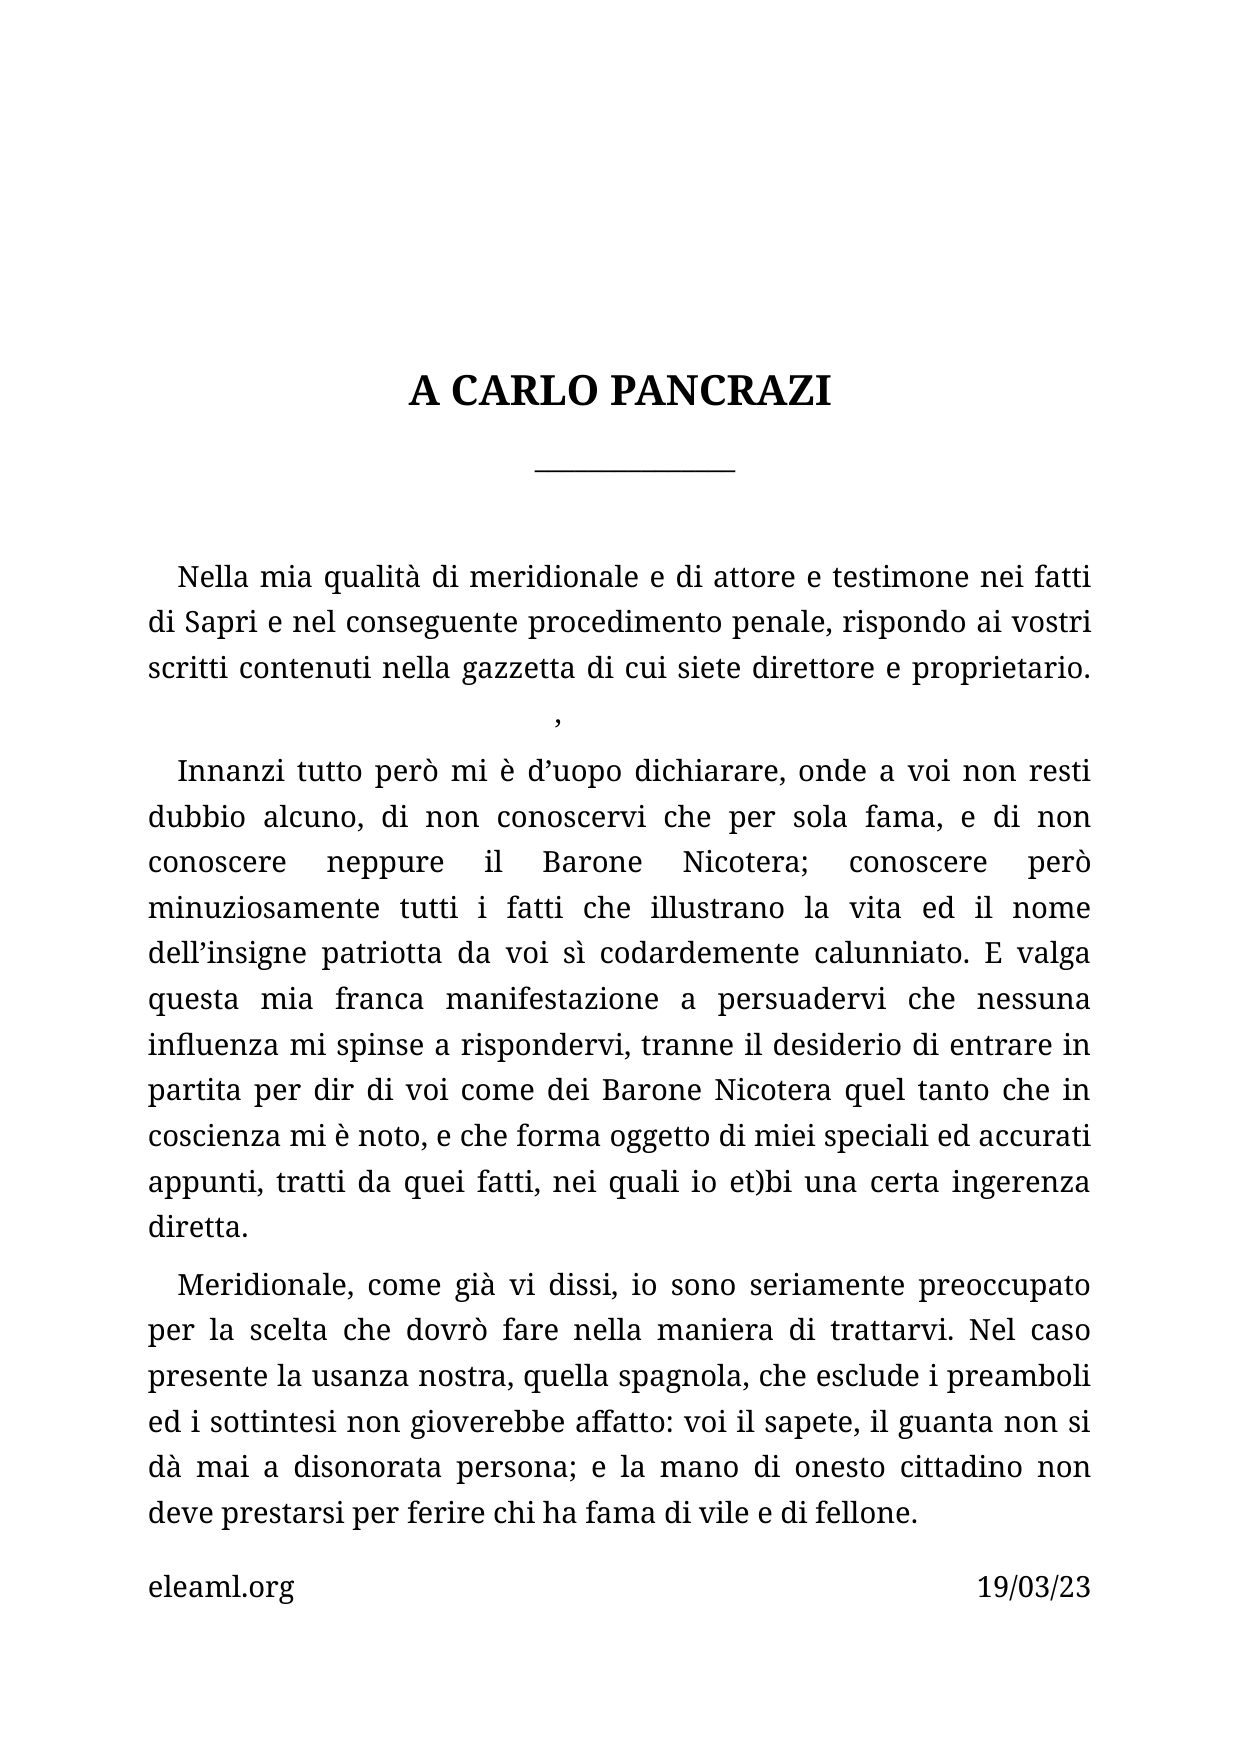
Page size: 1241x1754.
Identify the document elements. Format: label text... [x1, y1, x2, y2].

text _______________ [148, 437, 1093, 477]
subtitle A CARLO PANCRAZI [148, 360, 1093, 417]
text Nella mia qualità di meridionale e di attore e testimone nei fatti di Sapri e nel conseguente procedimento penale, rispondo ai vostri scritti contenuti nella gazzetta di cui siete direttore e proprietario. , [148, 556, 1093, 732]
text Innanzi tutto però mi è d’uopo dichiarare, onde a voi non resti dubbio alcuno, di non conoscervi che per sola fama, e di non conoscere neppure il Barone Nicotera; conoscere però minuziosamente tutti i fatti che illustrano la vita ed il nome dell’insigne patriotta da voi sì codardemente calunniato. E valga questa mia franca manifestazione a persuadervi che nessuna influenza mi spinse a rispondervi, tranne il desiderio di entrare in partita per dir di voi come dei Barone Nicotera quel tanto che in coscienza mi è noto, e che forma oggetto di miei speciali ed accurati appunti, tratti da quei fatti, nei quali io et)bi una certa ingerenza diretta. [148, 750, 1093, 1246]
text Meridionale, come già vi dissi, io sono seriamente preoccupato per la scelta che dovrò fare nella maniera di trattarvi. Nel caso presente la usanza nostra, quella spagnola, che esclude i preamboli ed i sottintesi non gioverebbe affatto: voi il sapete, il guanta non si dà mai a disonorata persona; e la mano di onesto cittadino non deve prestarsi per ferire chi ha fama di vile e di fellone. [148, 1264, 1093, 1532]
